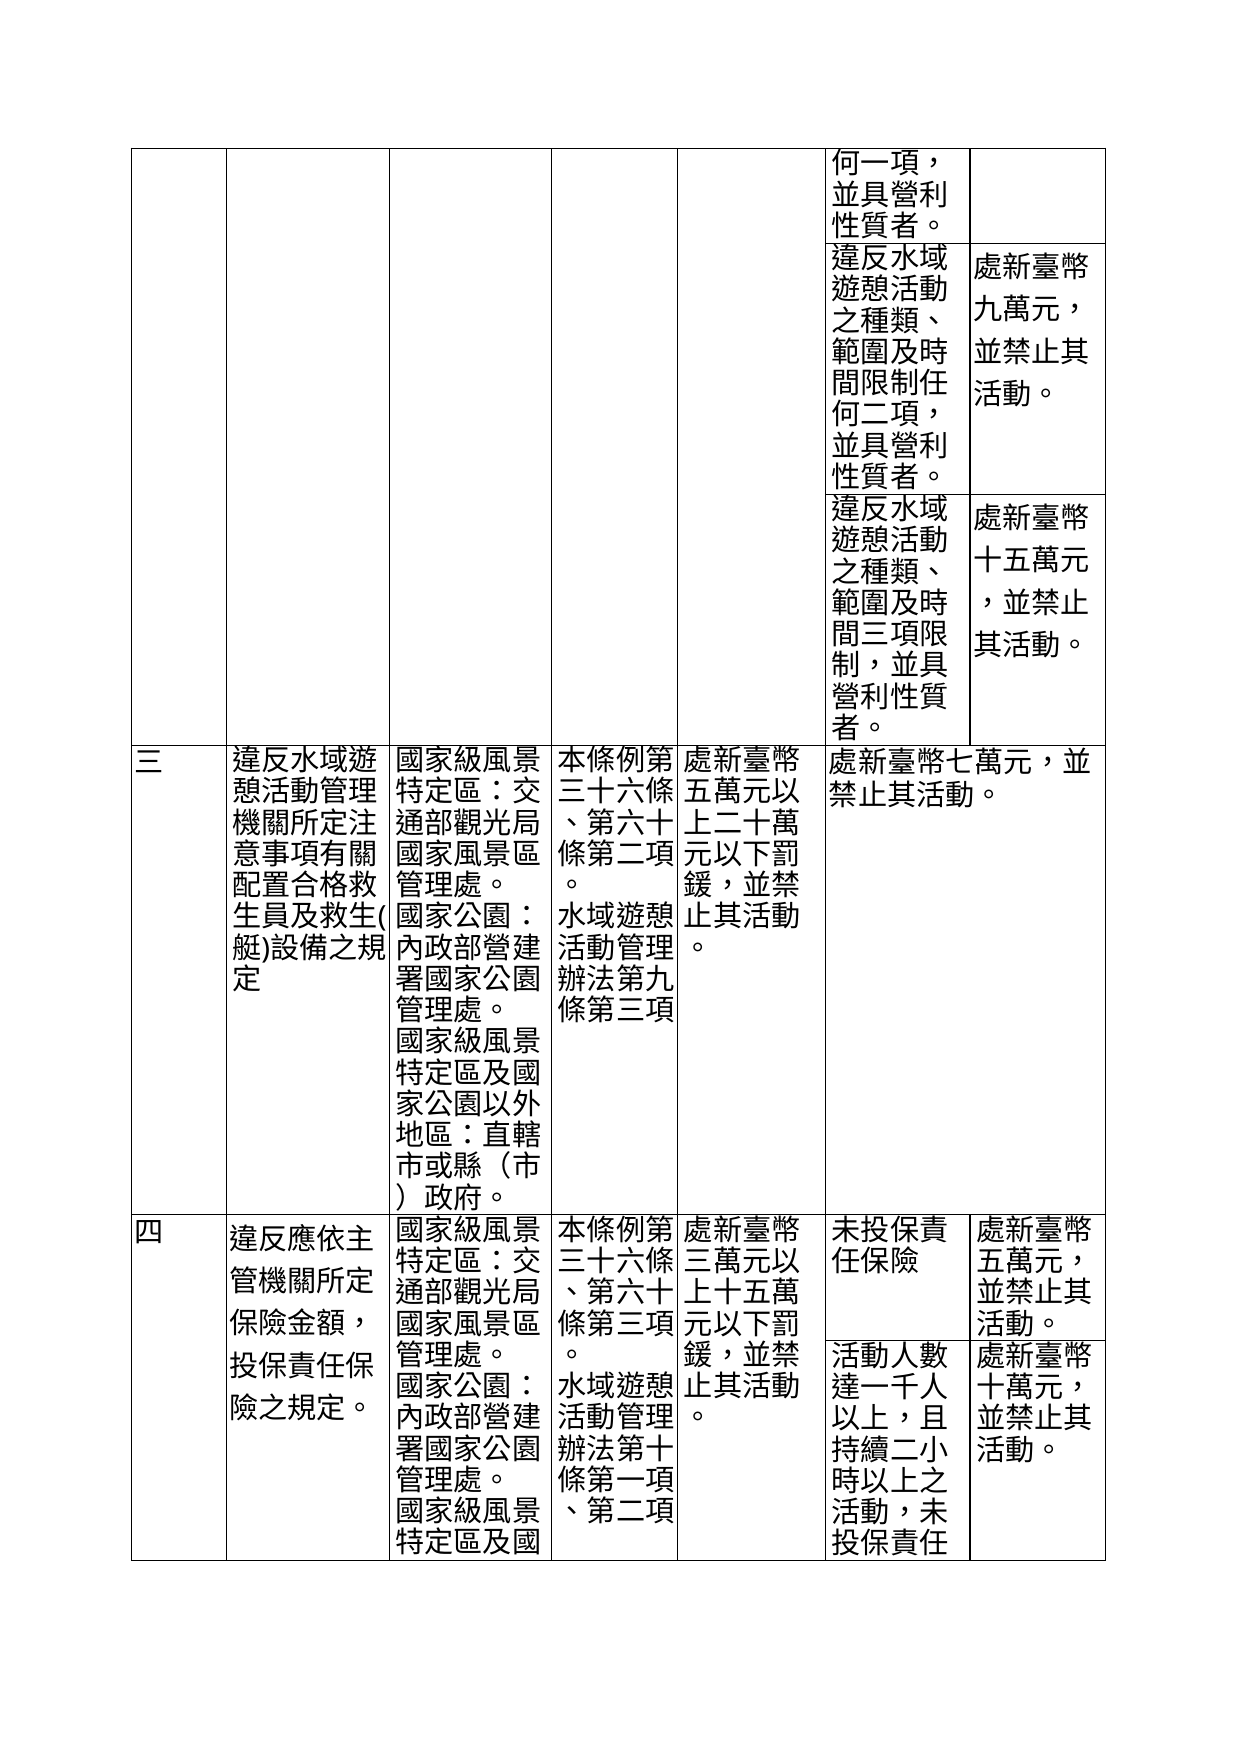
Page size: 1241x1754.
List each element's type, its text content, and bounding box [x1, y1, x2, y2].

table_cell [390, 149, 551, 744]
table_cell 處新臺幣十五萬元，並禁止其活動。 [971, 495, 1105, 744]
table_cell 處新臺幣十萬元，並禁止其活動。 [971, 1341, 1105, 1560]
table_cell 違反水域遊憩活動之種類、範圍及時間限制任何二項，並具營利性質者。 [826, 244, 831, 493]
table_cell 本條例第三十六條、第六十條第二項。 水域遊憩活動管理辦法第九條第三項 [552, 746, 677, 1214]
table_cell 處新臺幣七萬元，並禁止其活動。 [826, 746, 1105, 1214]
table_cell 本條例第三十六條、第六十條第三項。 水域遊憩活動管理辦法第十條第一項、第二項 [552, 1215, 677, 1560]
table_cell [678, 149, 825, 744]
table_cell 國家級風景特定區：交通部觀光局國家風景區管理處。 國家公園：內政部營建署國家公園管理處。 國家級風景特定區及國家公園以外地區：直轄市或縣（市）政府。 [390, 746, 395, 1214]
table_cell 處新臺幣五萬元，並禁止其活動。 [971, 1215, 976, 1340]
table_cell 違反水域遊憩活動之種類、範圍及時間三項限制，並具營利性質者。 [826, 495, 831, 744]
table_cell [552, 149, 677, 744]
table_cell 活動人數達一千人以上，且持續二小時以上之活動，未投保責任保險。 [826, 1341, 831, 1560]
table_cell [227, 149, 389, 744]
table_cell 三 [132, 746, 226, 1214]
table_cell [971, 149, 1105, 242]
table_cell [132, 149, 226, 744]
table_cell 國家級風景特定區：交通部觀光局國家風景區管理處。 國家公園：內政部營建署國家公園管理處。 國家級風景特定區及國 [390, 1215, 551, 1560]
table_cell 處新臺幣三萬元以上十五萬元以下罰鍰，並禁止其活動。 [678, 1215, 825, 1560]
table_cell 處新臺幣五萬元以上二十萬元以下罰鍰，並禁止其活動。 [678, 746, 825, 1214]
table_cell 處新臺幣九萬元，並禁止其活動。 [971, 244, 1105, 493]
table_cell 四 [132, 1215, 226, 1560]
table_cell 未投保責任保險 [826, 1215, 969, 1340]
table_cell 違反水域遊憩活動管理機關所定注意事項有關配置合格救生員及救生(艇)設備之規定 [227, 746, 389, 1214]
table_cell 違反應依主管機關所定保險金額，投保責任保險之規定。 [227, 1215, 389, 1560]
